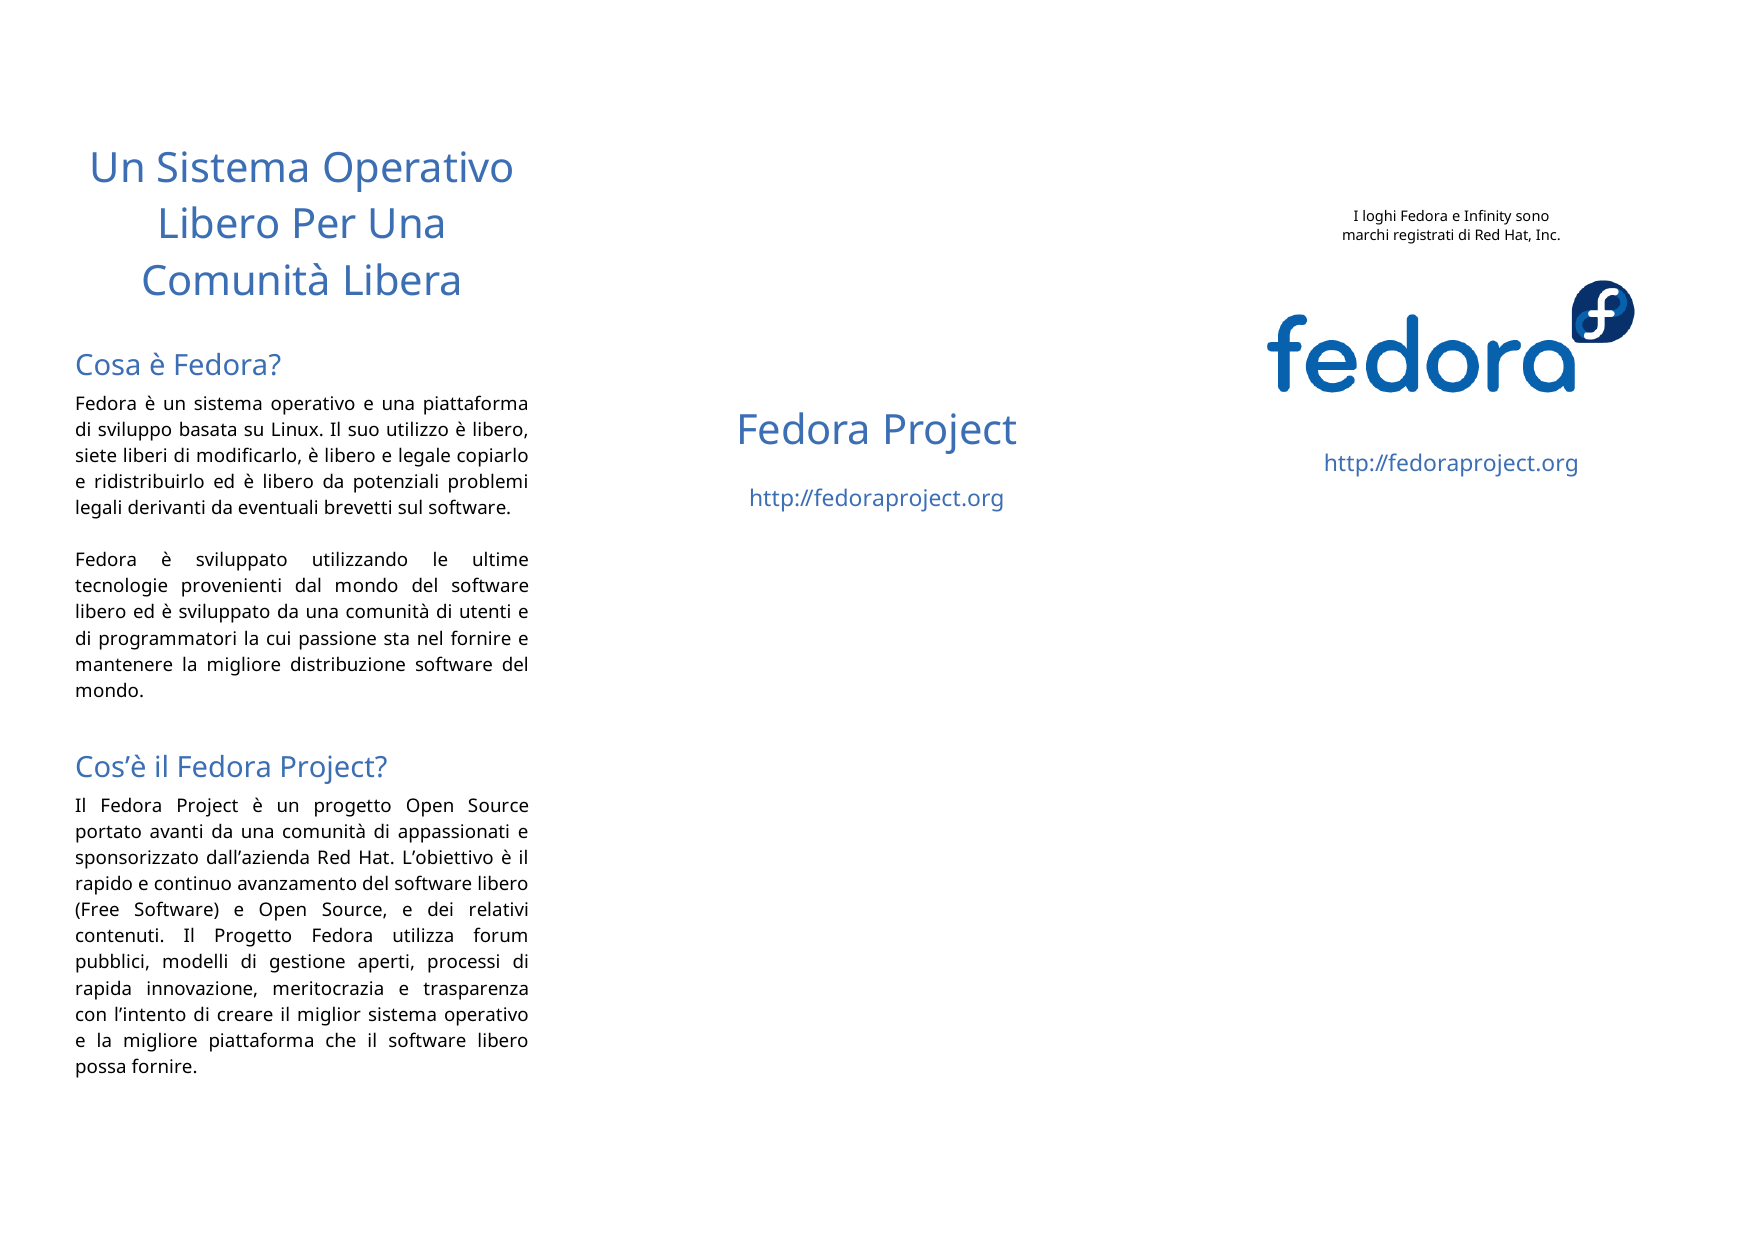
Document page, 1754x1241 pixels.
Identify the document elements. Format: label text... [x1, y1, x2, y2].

text Il Fedora Project è un progetto Open Source portato avanti da una comunità di appassionati e sponsorizzato dall’azienda Red Hat. L’obiettivo è il rapido e continuo avanzamento del software libero (Free Software) e Open Source, e dei relativi contenuti. Il Progetto Fedora utilizza forum pubblici, modelli di gestione aperti, processi di rapida innovazione, meritocrazia e trasparenza con l’intento di creare il miglior sistema operativo e la migliore piattaforma che il software libero possa fornire. [75, 792, 529, 1078]
picture [1265, 278, 1638, 394]
subtitle http://fedoraproject.org [649, 482, 1104, 513]
subtitle Cos’è il Fedora Project? [75, 747, 529, 786]
text Fedora è un sistema operativo e una piattaforma di sviluppo basata su Linux. Il suo utilizzo è libero, siete liberi di modificarlo, è libero e legale copiarlo e ridistribuirlo ed è libero da potenziali problemi legali derivanti da eventuali brevetti sul software. Fedora è sviluppato utilizzando le ultime tecnologie provenienti dal mondo del software libero ed è sviluppato da una comunità di utenti e di programmatori la cui passione sta nel fornire e mantenere la migliore distribuzione software del mondo. [75, 390, 529, 703]
subtitle Cosa è Fedora? [75, 344, 529, 384]
subtitle http://fedoraproject.org [1224, 447, 1678, 478]
text I loghi Fedora e Infinity sono marchi registrati di Red Hat, Inc. [1224, 205, 1678, 244]
subtitle Fedora Project [649, 400, 1104, 457]
subtitle Un Sistema Operativo Libero Per Una Comunità Libera [75, 137, 529, 307]
